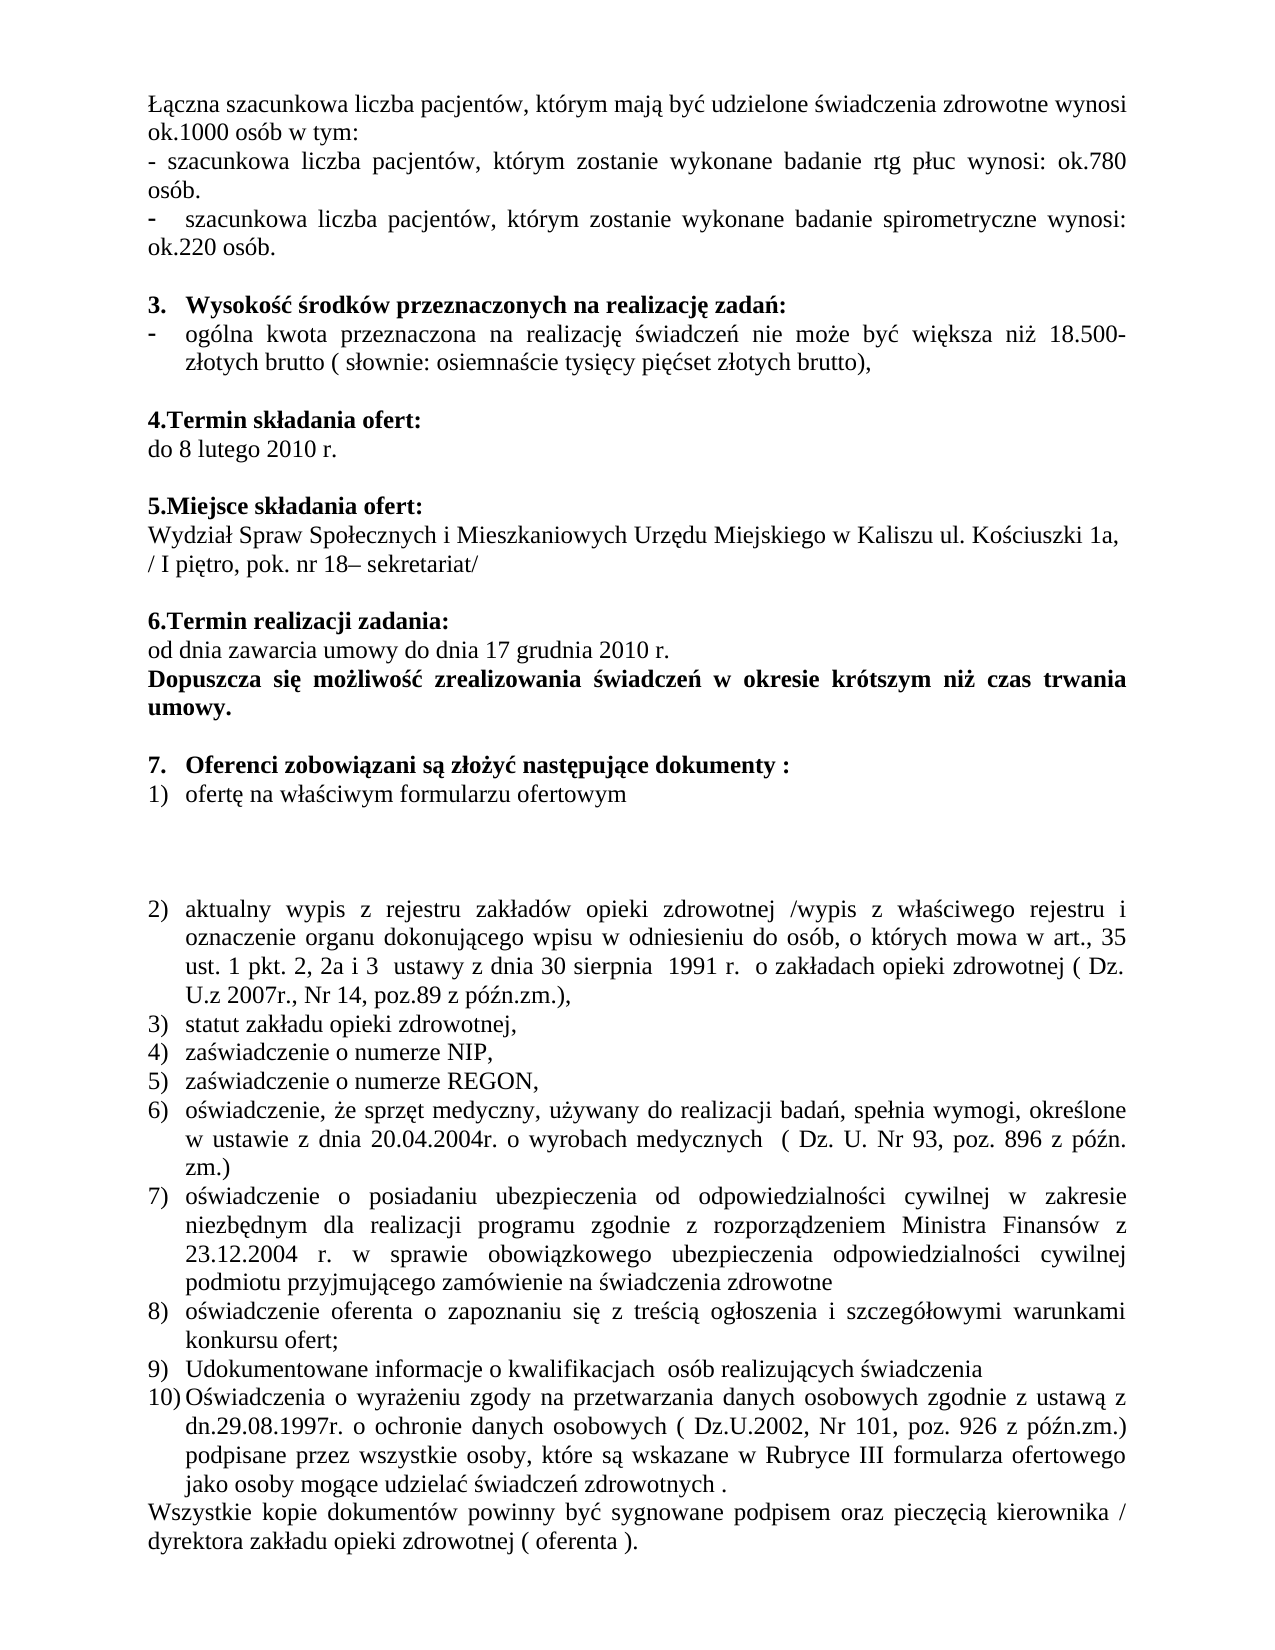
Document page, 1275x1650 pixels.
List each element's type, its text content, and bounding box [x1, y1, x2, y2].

text od dnia zawarcia umowy do dnia 17 grudnia 2010 r. [148, 635, 1127, 664]
list ogólna kwota przeznaczona na realizację świadczeń nie może być większa niż 18.500- złotych brutto ( słownie: osiemnaście tysięcy pięćset złotych brutto), [148, 319, 1127, 376]
list statut zakładu opieki zdrowotnej, [148, 1009, 1127, 1037]
list zaświadczenie o numerze REGON, [148, 1066, 1127, 1095]
list oświadczenie oferenta o zapoznaniu się z treścią ogłoszenia i szczegółowymi warunkami konkursu ofert; [148, 1296, 1127, 1354]
text 4.Termin składania ofert: [148, 405, 1127, 434]
list ofertę na właściwym formularzu ofertowym [148, 779, 1127, 807]
text 6.Termin realizacji zadania: [148, 606, 1127, 635]
list Udokumentowane informacje o kwalifikacjach osób realizujących świadczenia [148, 1354, 1127, 1382]
text - szacunkowa liczba pacjentów, którym zostanie wykonane badanie rtg płuc wynosi: ok.780 osób. [148, 146, 1127, 204]
list Wysokość środków przeznaczonych na realizację zadań: [148, 290, 1127, 319]
list zaświadczenie o numerze NIP, [148, 1037, 1127, 1066]
text Dopuszcza się możliwość zrealizowania świadczeń w okresie krótszym niż czas trwania umowy. [148, 664, 1127, 721]
text 5.Miejsce składania ofert: [148, 491, 1127, 520]
list szacunkowa liczba pacjentów, którym zostanie wykonane badanie spirometryczne wynosi: ok.220 osób. [148, 204, 1127, 261]
list Oświadczenia o wyrażeniu zgody na przetwarzania danych osobowych zgodnie z ustawą z dn.29.08.1997r. o ochronie danych osobowych ( Dz.U.2002, Nr 101, poz. 926 z późn.zm.) podpisane przez wszystkie osoby, które są wskazane w Rubryce III formularza ofertowego jako osoby mogące udzielać świadczeń zdrowotnych . [148, 1382, 1127, 1497]
text do 8 lutego 2010 r. [148, 434, 1127, 462]
list oświadczenie, że sprzęt medyczny, używany do realizacji badań, spełnia wymogi, określone w ustawie z dnia 20.04.2004r. o wyrobach medycznych ( Dz. U. Nr 93, poz. 896 z późn. zm.) [148, 1095, 1127, 1181]
list aktualny wypis z rejestru zakładów opieki zdrowotnej /wypis z właściwego rejestru i oznaczenie organu dokonującego wpisu w odniesieniu do osób, o których mowa w art., 35 ust. 1 pkt. 2, 2a i 3 ustawy z dnia 30 sierpnia 1991 r. o zakładach opieki zdrowotnej ( Dz. U.z 2007r., Nr 14, poz.89 z późn.zm.), [148, 894, 1127, 1009]
list oświadczenie o posiadaniu ubezpieczenia od odpowiedzialności cywilnej w zakresie niezbędnym dla realizacji programu zgodnie z rozporządzeniem Ministra Finansów z 23.12.2004 r. w sprawie obowiązkowego ubezpieczenia odpowiedzialności cywilnej podmiotu przyjmującego zamówienie na świadczenia zdrowotne [148, 1181, 1127, 1296]
text Łączna szacunkowa liczba pacjentów, którym mają być udzielone świadczenia zdrowotne wynosi ok.1000 osób w tym: [148, 89, 1127, 146]
text Wydział Spraw Społecznych i Mieszkaniowych Urzędu Miejskiego w Kaliszu ul. Kościuszki 1a, / I piętro, pok. nr 18– sekretariat/ [148, 520, 1127, 577]
text Wszystkie kopie dokumentów powinny być sygnowane podpisem oraz pieczęcią kierownika / dyrektora zakładu opieki zdrowotnej ( oferenta ). [148, 1497, 1127, 1555]
text 7. Oferenci zobowiązani są złożyć następujące dokumenty : [148, 750, 1127, 779]
